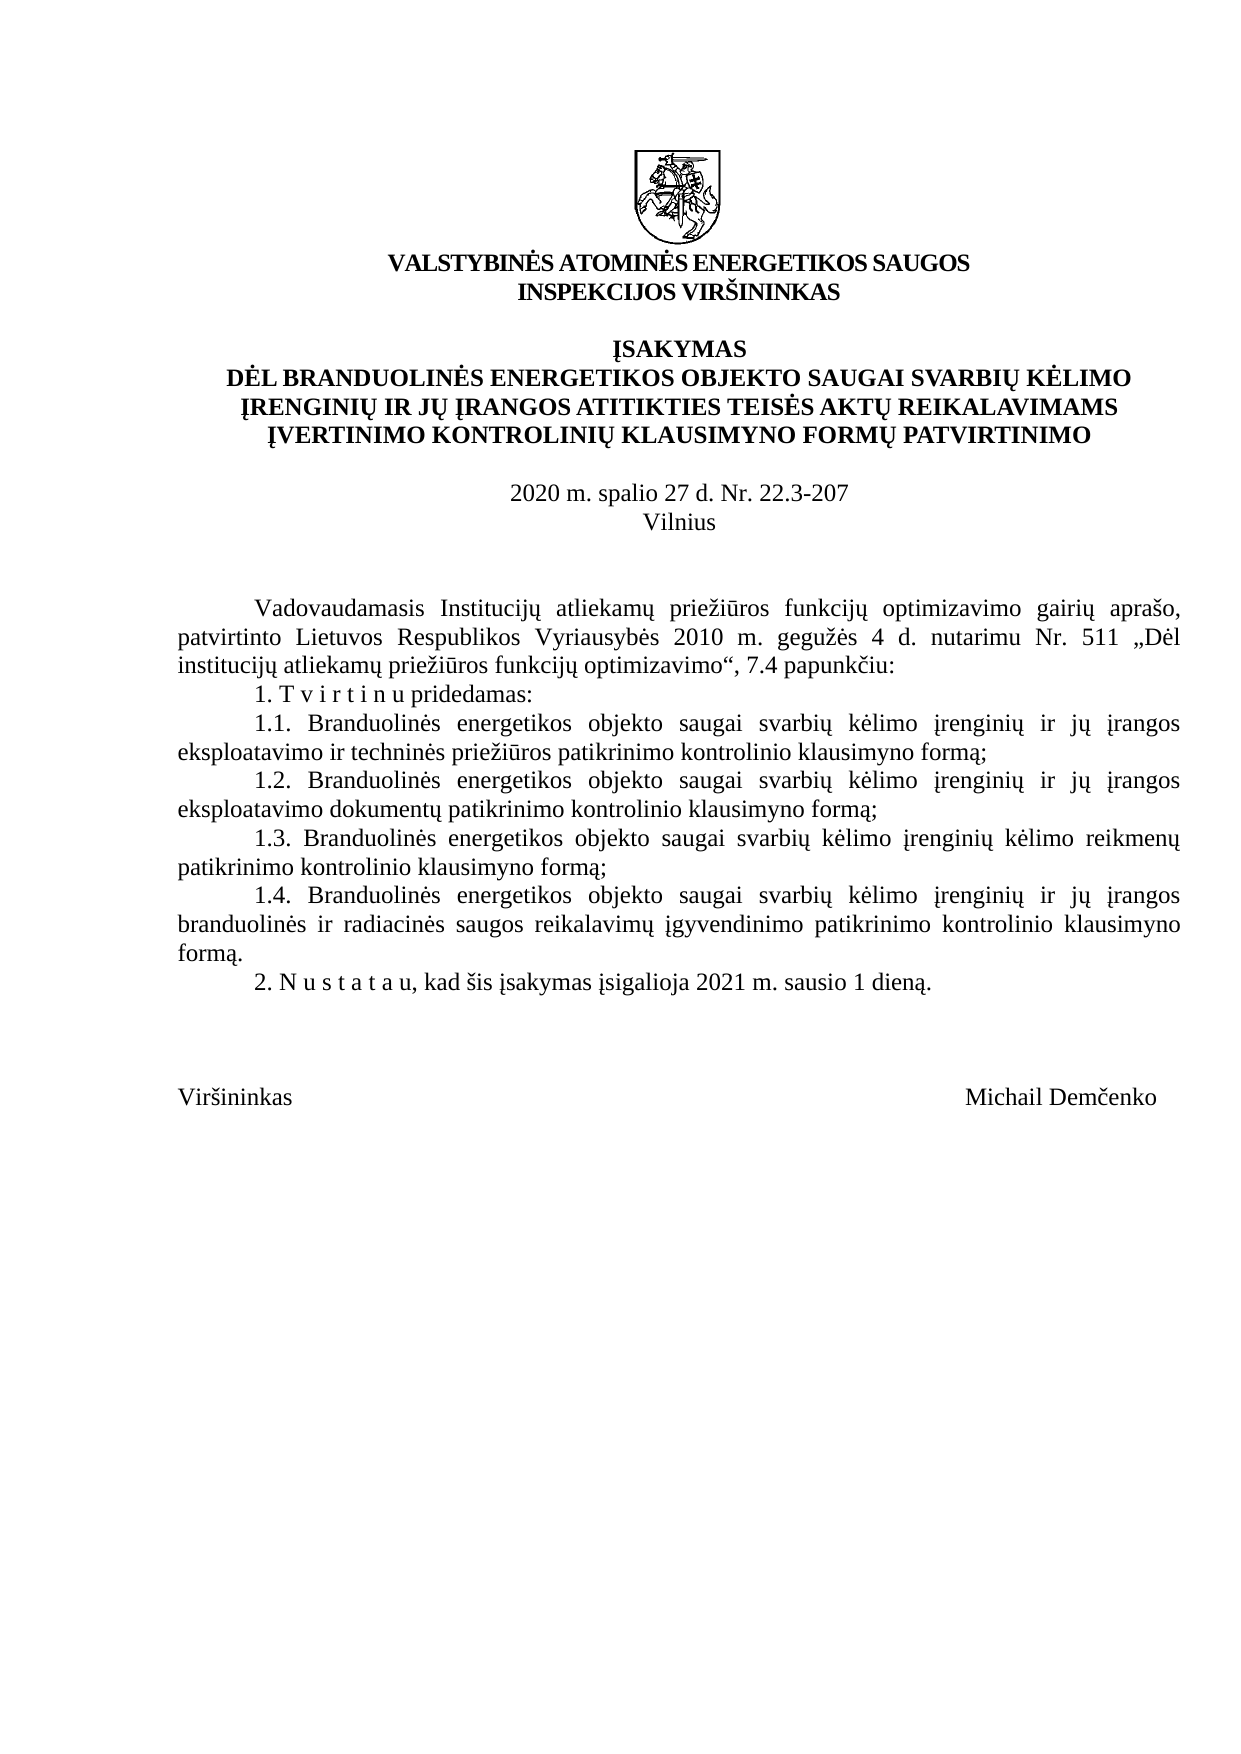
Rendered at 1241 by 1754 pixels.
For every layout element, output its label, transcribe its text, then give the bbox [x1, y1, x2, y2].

text DĖL BRANDUOLINĖS ENERGETIKOS OBJEKTO SAUGAI SVARBIŲ KĖLIMO ĮRENGINIŲ IR JŲ ĮRANGOS ATITIKTIES TEISĖS AKTŲ REIKALAVIMAMS ĮVERTINIMO KONTROLINIŲ KLAUSIMYNO FORMŲ PATVIRTINIMO [177, 363, 1181, 449]
text 1.2. Branduolinės energetikos objekto saugai svarbių kėlimo įrenginių ir jų įrangos eksploatavimo dokumentų patikrinimo kontrolinio klausimyno formą; [177, 766, 1181, 823]
text 2020 m. spalio 27 d. Nr. 22.3-207 [177, 478, 1181, 507]
text 2. N u s t a t a u, kad šis įsakymas įsigalioja 2021 m. sausio 1 dieną. [177, 967, 1181, 996]
text VALSTYBINĖS ATOMINĖS ENERGETIKOS SAUGOS [177, 248, 1181, 277]
text Viršininkas Michail Demčenko [177, 1082, 1181, 1111]
text 1. T v i r t i n u pridedamas: [177, 679, 1181, 708]
text INSPEKCIJOS VIRŠININKAS [177, 277, 1181, 306]
text 1.4. Branduolinės energetikos objekto saugai svarbių kėlimo įrenginių ir jų įrangos branduolinės ir radiacinės saugos reikalavimų įgyvendinimo patikrinimo kontrolinio klausimyno formą. [177, 881, 1181, 967]
text ĮSAKYMAS [177, 334, 1181, 363]
text 1.1. Branduolinės energetikos objekto saugai svarbių kėlimo įrenginių ir jų įrangos eksploatavimo ir techninės priežiūros patikrinimo kontrolinio klausimyno formą; [177, 708, 1181, 766]
text Vilnius [177, 507, 1181, 536]
text Vadovaudamasis Institucijų atliekamų priežiūros funkcijų optimizavimo gairių aprašo, patvirtinto Lietuvos Respublikos Vyriausybės 2010 m. gegužės 4 d. nutarimu Nr. 511 „Dėl institucijų atliekamų priežiūros funkcijų optimizavimo“, 7.4 papunkčiu: [177, 593, 1181, 679]
text 1.3. Branduolinės energetikos objekto saugai svarbių kėlimo įrenginių kėlimo reikmenų patikrinimo kontrolinio klausimyno formą; [177, 823, 1181, 881]
